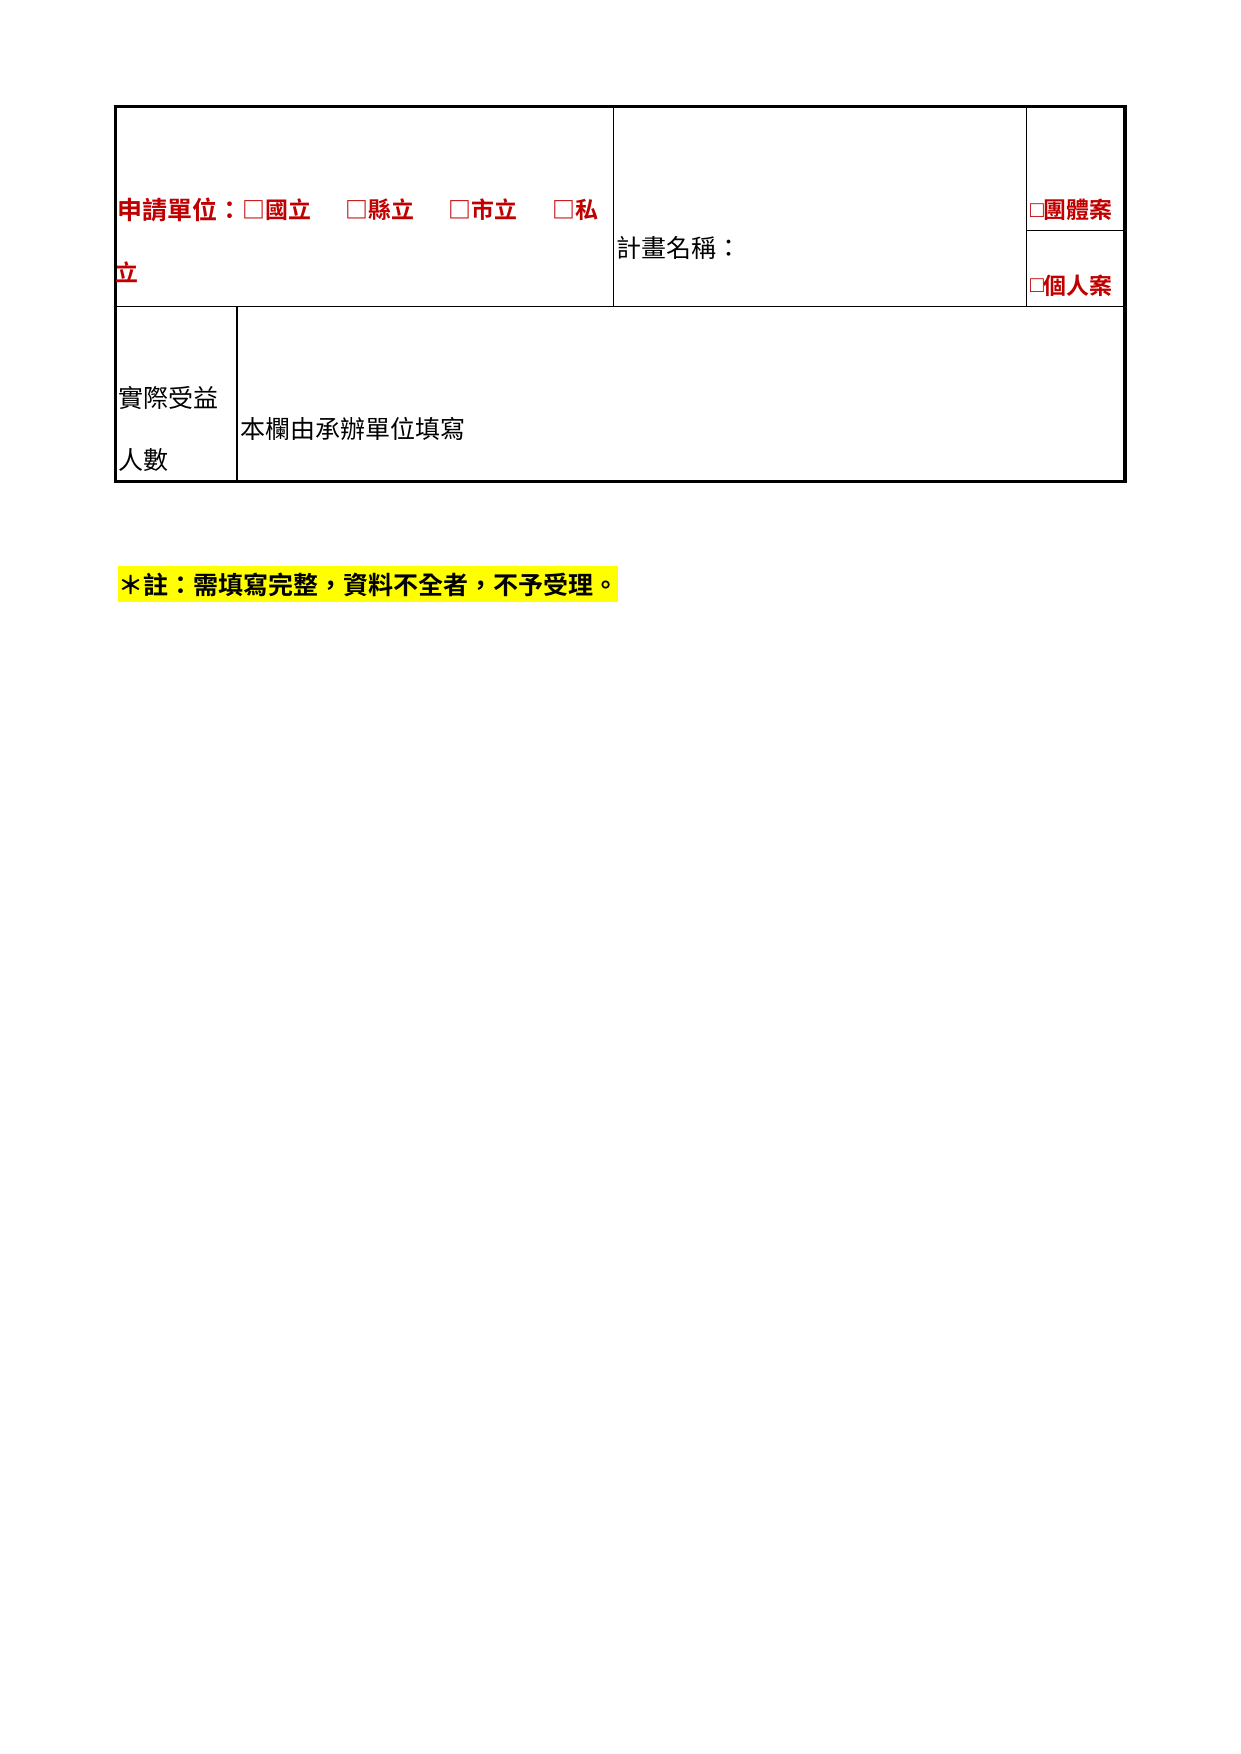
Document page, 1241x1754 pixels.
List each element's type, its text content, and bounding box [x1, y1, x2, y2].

table_cell 本欄由承辦單位填寫 [238, 307, 1123, 480]
table_header 申請單位：□國立 □縣立 □市立 □私立 所在縣市與鄉鎮市區:____________________ 學校全銜:___________________________學校 [117, 108, 613, 306]
text ＊註：需填寫完整，資料不全者，不予受理。 [118, 542, 1122, 605]
table_cell □個人案 [1027, 231, 1123, 306]
table_header □團體案 [1027, 108, 1123, 230]
table_header 計畫名稱： [614, 108, 1026, 306]
table_cell 實際受益人數 [117, 307, 236, 480]
